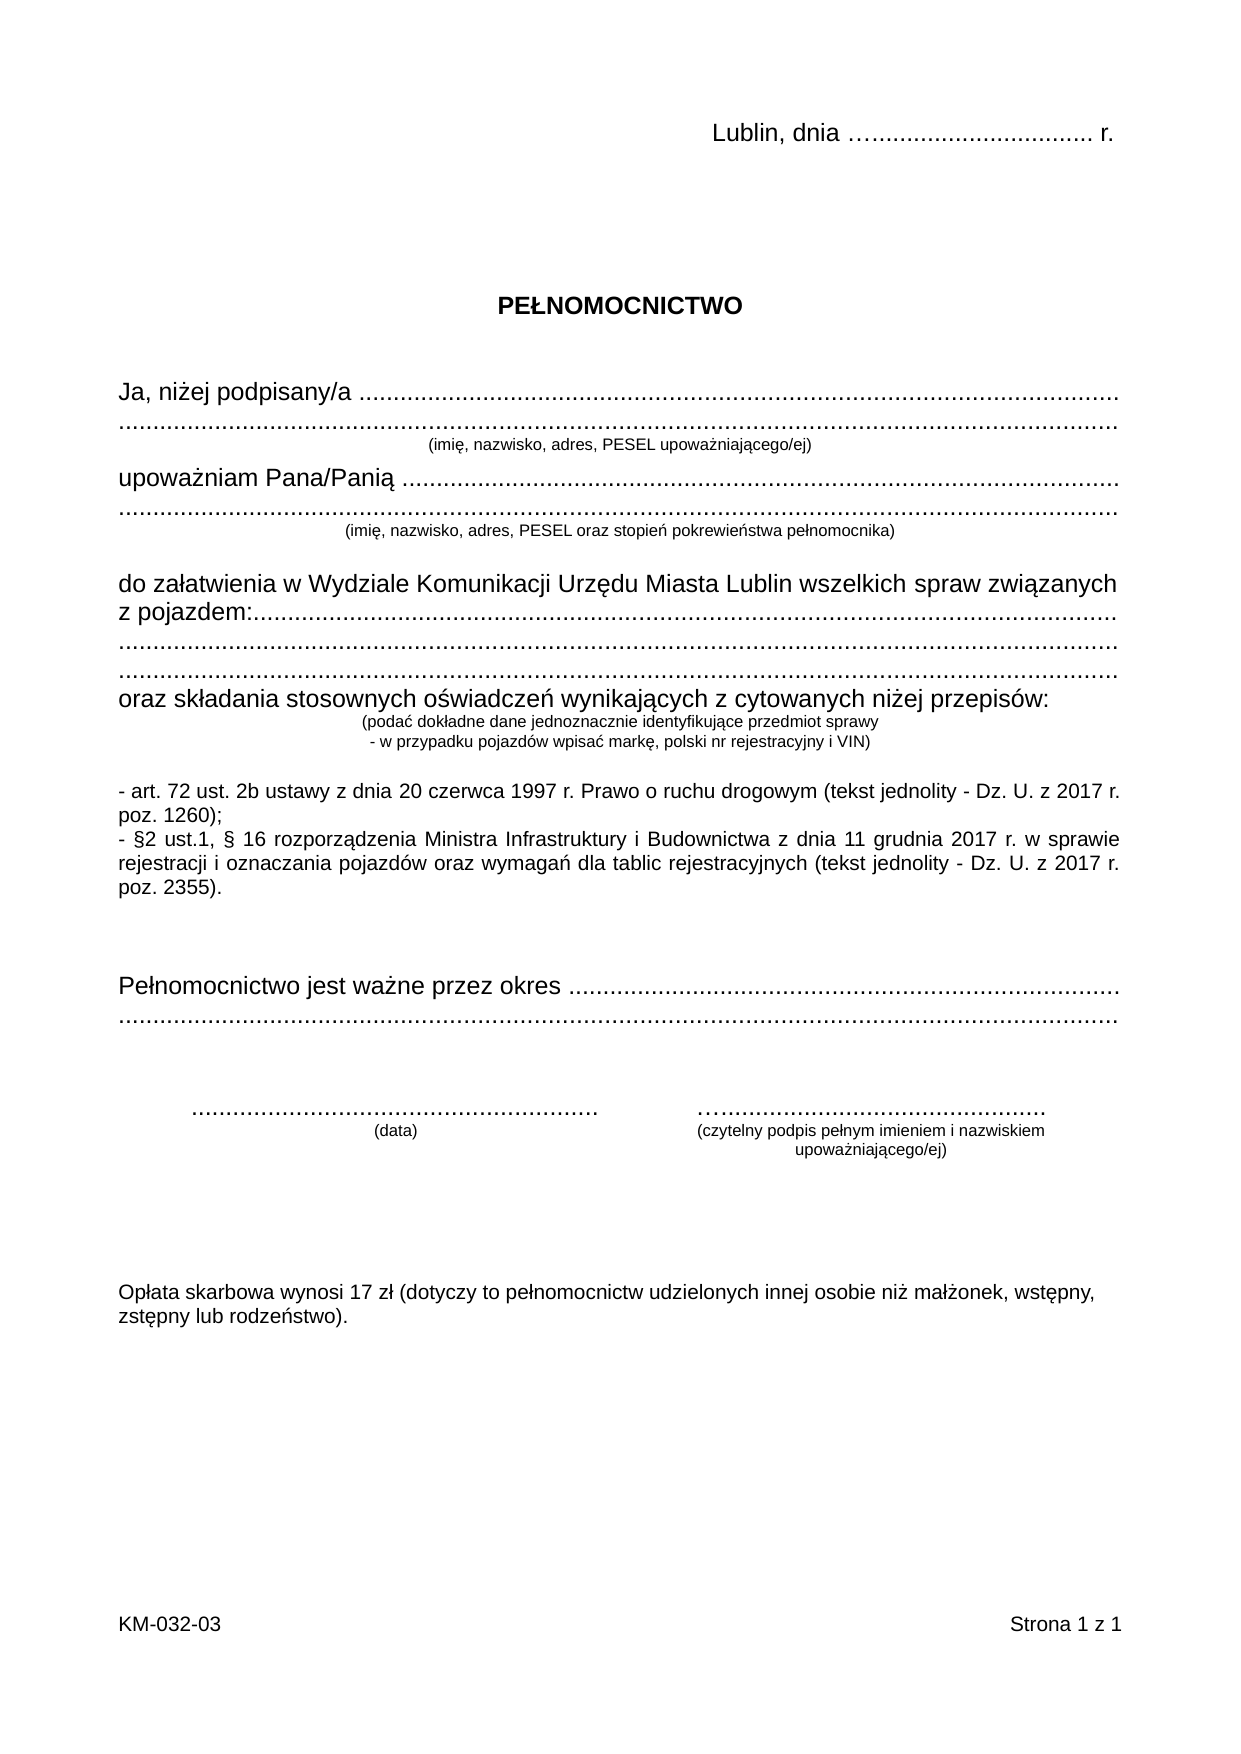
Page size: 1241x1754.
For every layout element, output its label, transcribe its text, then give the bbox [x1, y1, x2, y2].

text do załatwienia w Wydziale Komunikacji Urzędu Miasta Lublin wszelkich spraw związanych z pojazdem: [118, 568, 1122, 626]
text Ja, niżej podpisany/a [118, 377, 1122, 406]
text oraz składania stosownych oświadczeń wynikających z cytowanych niżej przepisów: [118, 683, 1122, 712]
text - §2 ust.1, § 16 rozporządzenia Ministra Infrastruktury i Budownictwa z dnia 11 grudnia 2017 r. w sprawie rejestracji i oznaczania pojazdów oraz wymagań dla tablic rejestracyjnych (tekst jednolity - Dz. U. z 2017 r. poz. 2355). [118, 827, 1122, 899]
text Opłata skarbowa wynosi 17 zł (dotyczy to pełnomocnictw udzielonych innej osobie niż małżonek, wstępny, zstępny lub rodzeństwo). [118, 1279, 1122, 1327]
text - art. 72 ust. 2b ustawy z dnia 20 czerwca 1997 r. Prawo o ruchu drogowym (tekst jednolity - Dz. U. z 2017 r. poz. 1260); [118, 779, 1122, 827]
text Lublin, dnia …................................ r. [712, 118, 1122, 147]
text PEŁNOMOCNICTWO [118, 291, 1122, 319]
text upoważniam Pana/Panią [118, 463, 1122, 492]
text (podać dokładne dane jednoznacznie identyfikujące przedmiot sprawy [118, 712, 1122, 731]
text (imię, nazwisko, adres, PESEL upoważniającego/ej) [118, 434, 1122, 453]
text - w przypadku pojazdów wpisać markę, polski nr rejestracyjny i VIN) [118, 731, 1122, 751]
table_header (data) [118, 1086, 620, 1164]
table_header …............................................... (czytelny podpis pełnym imieniem i nazwiskiem upoważniającego/ej) [620, 1086, 1122, 1164]
text (imię, nazwisko, adres, PESEL oraz stopień pokrewieństwa pełnomocnika) [118, 521, 1122, 540]
text Pełnomocnictwo jest ważne przez okres [118, 971, 1122, 1000]
